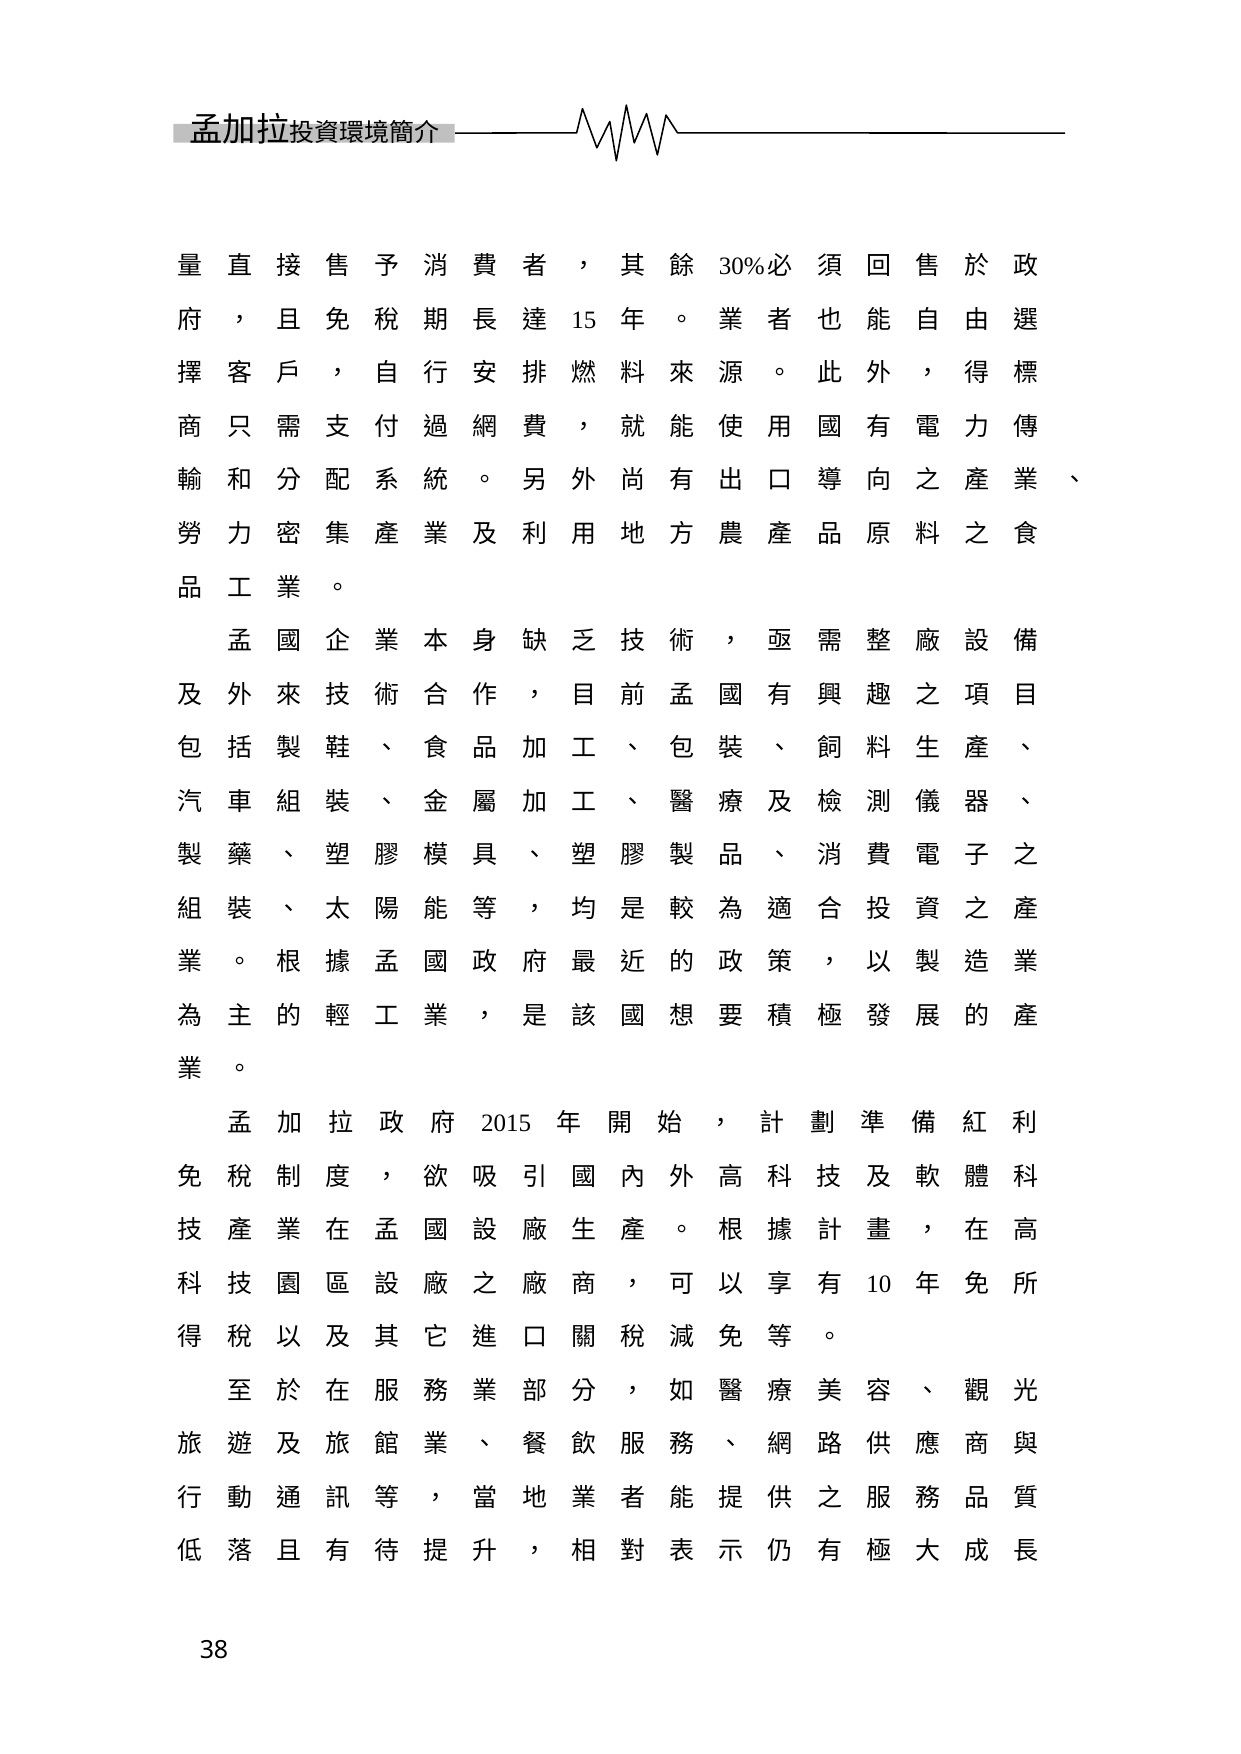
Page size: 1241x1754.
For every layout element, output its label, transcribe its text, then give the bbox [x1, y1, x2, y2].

text 孟國企業本身缺乏技術，亟需整廠設備及外來技術合作，目前孟國有興趣之項目包括製鞋、食品加工、包裝、飼料生產、汽車組裝、金屬加工、醫療及檢測儀器、製藥、塑膠模具、塑膠製品、消費電子之組裝、太陽能等，均是較為適合投資之產業。根據孟國政府最近的政策，以製造業為主的輕工業，是該國想要積極發展的產業。 [178, 612, 1063, 1094]
text 目前最受孟國政府歡迎之投資項目為發電廠，依據外人投資統計，天然氣/石油為最大項目（21.6%），電力占9%。當地政府日前計畫以招標方式邀請私營電廠建設電站銷售電能, 並允許得標者將70%的發電量直接售予消費者，其餘30%必須回售於政府，且免稅期長達15年。業者也能自由選擇客戶，自行安排燃料來源。此外，得標商只需支付過網費，就能使用國有電力傳輸和分配系統。另外尚有出口導向之產業、勞力密集產業及利用地方農產品原料之食品工業。 [178, 237, 1063, 612]
text 至於在服務業部分，如醫療美容、觀光旅遊及旅館業、餐飲服務、網路供應商與行動通訊等，當地業者能提供之服務品質低落且有待提升，相對表示仍有極大成長 [178, 1362, 1063, 1576]
text 孟加拉政府2015年開始，計劃準備紅利免稅制度，欲吸引國內外高科技及軟體科技產業在孟國設廠生產。根據計畫，在高科技園區設廠之廠商，可以享有10年免所得稅以及其它進口關稅減免等。 [178, 1094, 1063, 1362]
